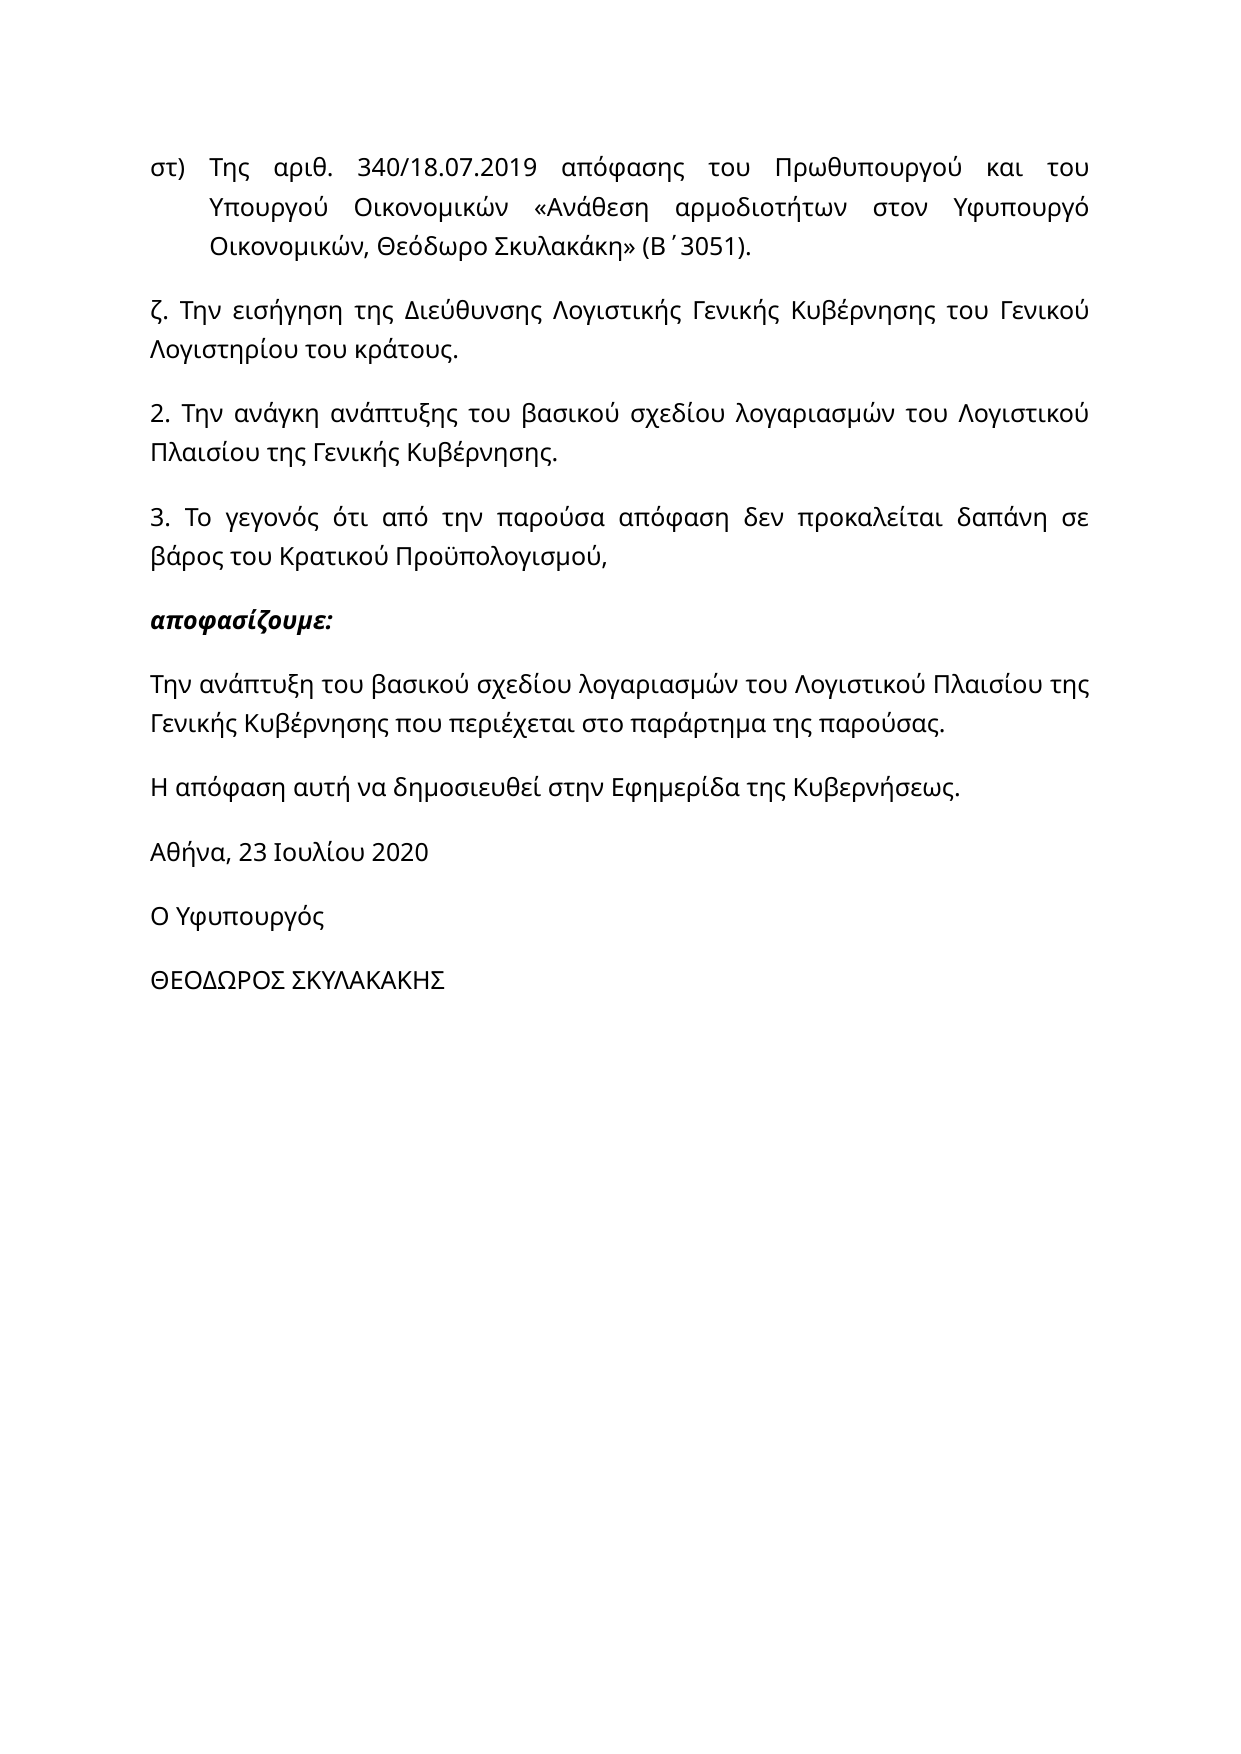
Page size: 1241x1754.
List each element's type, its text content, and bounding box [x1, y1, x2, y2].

text Την ανάπτυξη του βασικού σχεδίου λογαριασμών του Λογιστικού Πλαισίου της Γενικής Κυβέρνησης που περιέχεται στο παράρτημα της παρούσας. [150, 667, 1090, 740]
text αποφασίζουμε: [150, 602, 1090, 637]
text Αθήνα, 23 Ιουλίου 2020 [150, 834, 1090, 868]
text ζ. Την εισήγηση της Διεύθυνσης Λογιστικής Γενικής Κυβέρνησης του Γενικού Λογιστηρίου του κράτους. [150, 292, 1090, 366]
text Ο Υφυπουργός [150, 898, 1090, 932]
text ΘΕΟΔΩΡΟΣ ΣΚΥΛΑΚΑΚΗΣ [150, 962, 1090, 997]
text 3. Το γεγονός ότι από την παρούσα απόφαση δεν προκαλείται δαπάνη σε βάρος του Κρατικού Προϋπολογισμού, [150, 499, 1090, 572]
list στ) Της αριθ. 340/18.07.2019 απόφασης του Πρωθυπουργού και του Υπουργού Οικονομικών «Ανάθεση αρμοδιοτήτων στον Υφυπουργό Οικονομικών, Θεόδωρο Σκυλακάκη» (Β΄3051). [150, 150, 1090, 262]
text Η απόφαση αυτή να δημοσιευθεί στην Εφημερίδα της Κυβερνήσεως. [150, 770, 1090, 804]
text 2. Την ανάγκη ανάπτυξης του βασικού σχεδίου λογαριασμών του Λογιστικού Πλαισίου της Γενικής Κυβέρνησης. [150, 396, 1090, 469]
